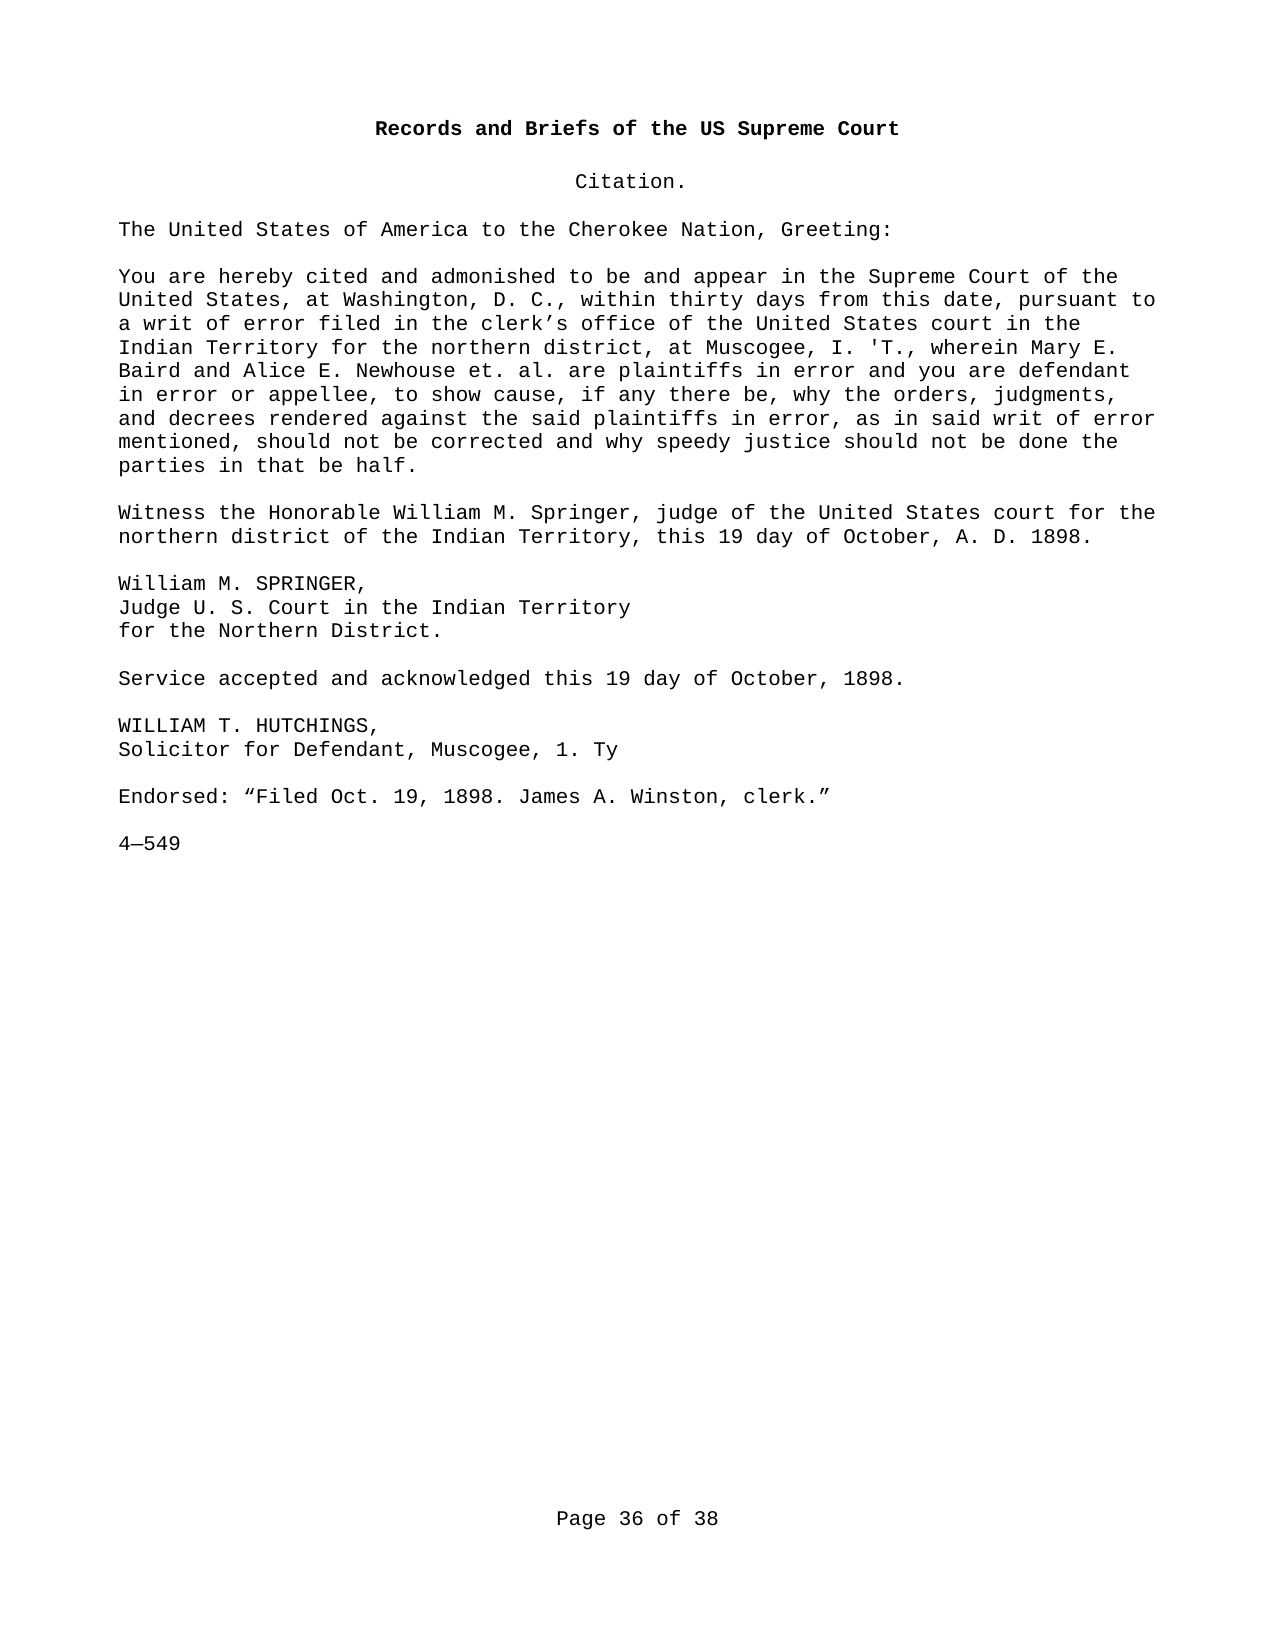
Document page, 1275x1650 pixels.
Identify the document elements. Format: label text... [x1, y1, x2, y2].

text WILLIAM T. HUTCHINGS, [118, 715, 1157, 739]
text Witness the Honorable William M. Springer, judge of the United States court for the northern district of the Indian Territory, this 19 day of October, A. D. 1898. [118, 502, 1157, 549]
text The United States of America to the Cherokee Nation, Greeting: [118, 218, 1157, 242]
text 4—549 [118, 833, 1157, 857]
text William M. SPRINGER, [118, 573, 1157, 597]
text You are hereby cited and admonished to be and appear in the Supreme Court of the United States, at Washington, D. C., within thirty days from this date, pursuant to a writ of error filed in the clerk’s office of the United States court in the Indian Territory for the northern district, at Muscogee, I. 'T., wherein Mary E. Baird and Alice E. Newhouse et. al. are plaintiffs in error and you are defendant in error or appellee, to show cause, if any there be, why the orders, judgments, and decrees rendered against the said plaintiffs in error, as in said writ of error mentioned, should not be corrected and why speedy justice should not be done the parties in that be half. [118, 266, 1157, 479]
text for the Northern District. [118, 621, 1157, 644]
text Solicitor for Defendant, Muscogee, 1. Ty [118, 739, 1157, 762]
text Endorsed: “Filed Oct. 19, 1898. James A. Winston, clerk.” [118, 786, 1157, 810]
text Citation. [118, 171, 1157, 195]
text Service accepted and acknowledged this 19 day of October, 1898. [118, 668, 1157, 691]
text Judge U. S. Court in the Indian Territory [118, 597, 1157, 621]
